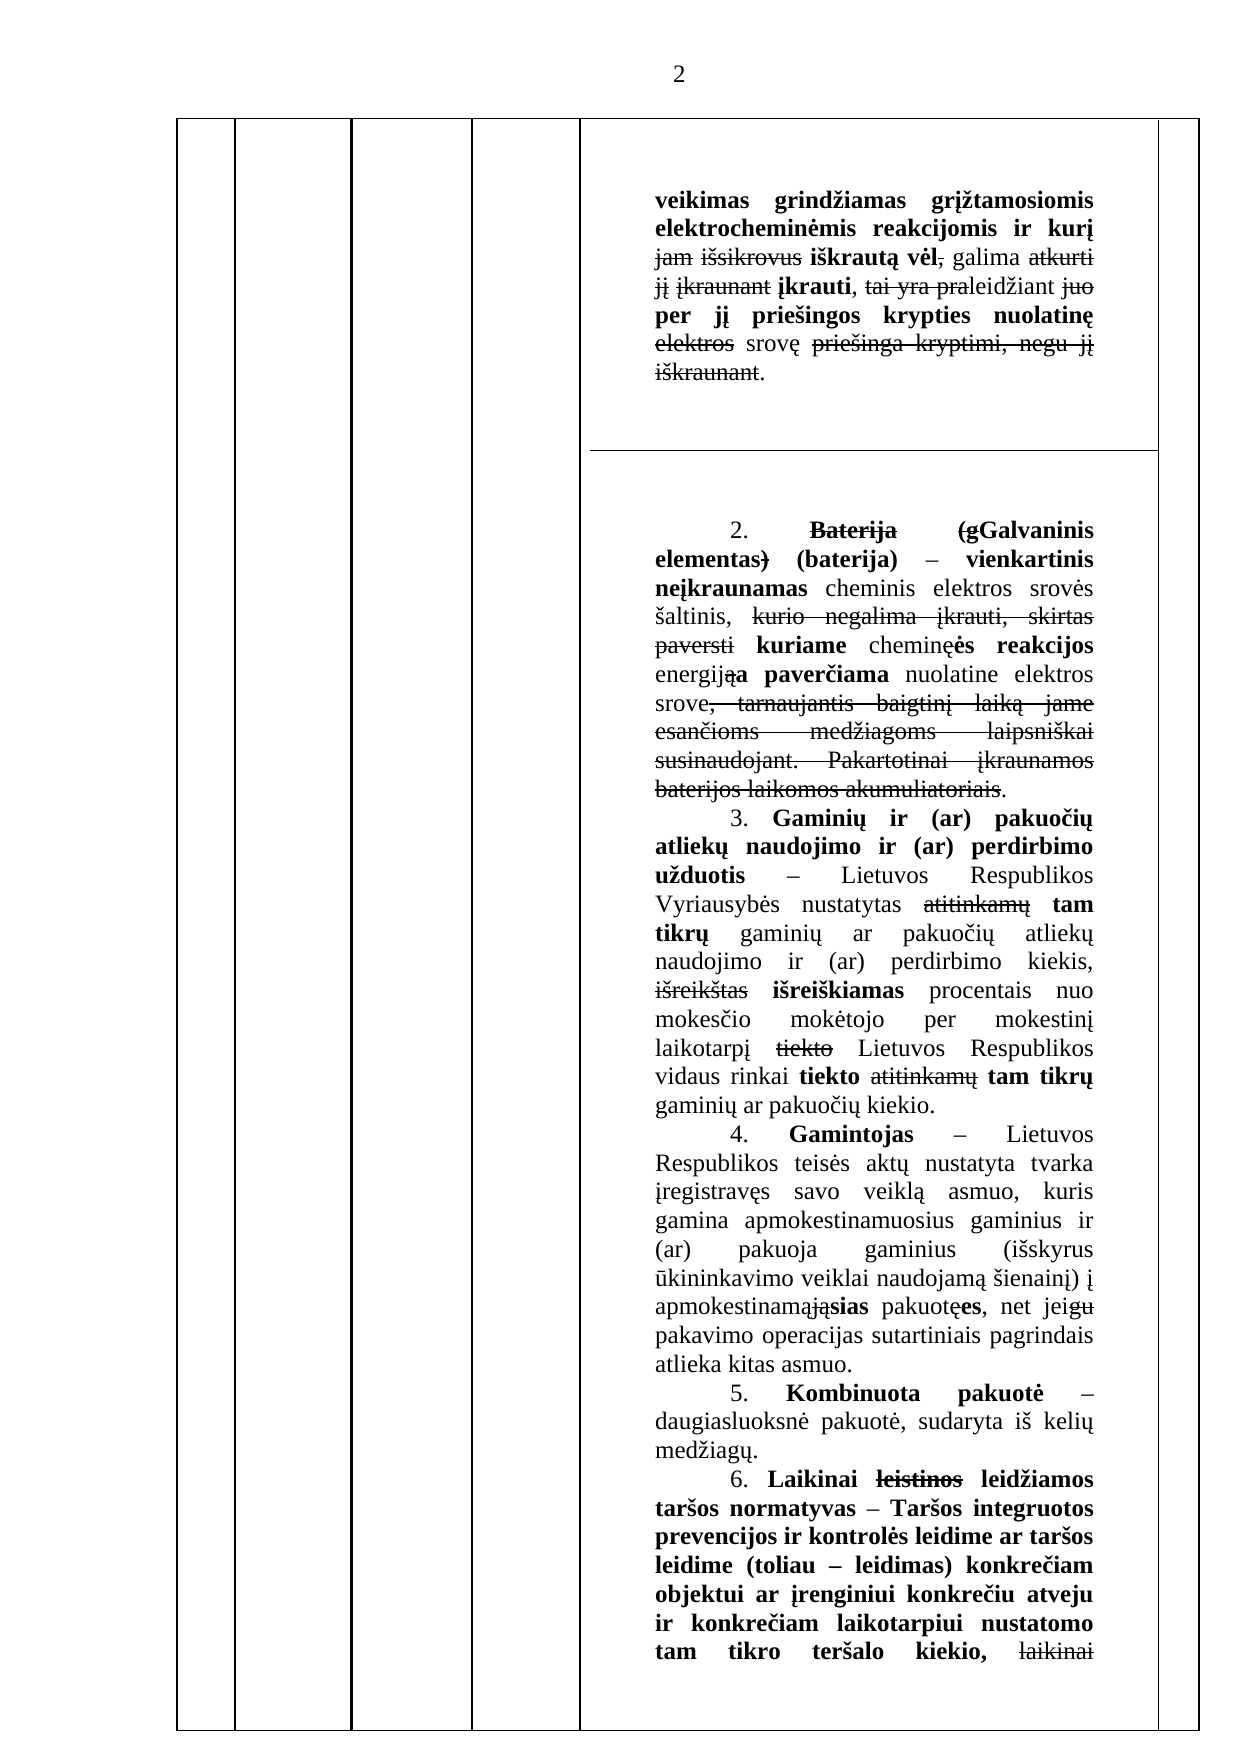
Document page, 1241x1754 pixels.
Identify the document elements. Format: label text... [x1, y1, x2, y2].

table_cell [178, 119, 234, 1730]
table_cell [236, 119, 350, 1730]
table_cell [353, 119, 471, 1730]
table_cell [473, 119, 579, 1730]
table_cell veikimas grindžiamas grįžtamosiomis elektrocheminėmis reakcijomis ir kurį jam išsikrovus iškrautą vėl, galima atkurti jį įkraunant įkrauti, tai yra praleidžiant juo per jį priešingos krypties nuolatinę elektros srovę priešinga kryptimi, negu jį iškraunant. 2. Baterija (gGalvaninis elementas) (baterija) – vienkartinis neįkraunamas cheminis elektros srovės šaltinis, kurio negalima įkrauti, skirtas paversti kuriame cheminęės reakcijos energijąa paverčiama nuolatine elektros srove, tarnaujantis baigtinį laiką jame esančioms medžiagoms laipsniškai susinaudojant. Pakartotinai įkraunamos baterijos laikomos akumuliatoriais. 3. Gaminių ir (ar) pakuočių atliekų naudojimo ir (ar) perdirbimo užduotis – Lietuvos Respublikos Vyriausybės nustatytas atitinkamų tam tikrų gaminių ar pakuočių atliekų naudojimo ir (ar) perdirbimo kiekis, išreikštas išreiškiamas procentais nuo mokesčio mokėtojo per mokestinį laikotarpį tiekto Lietuvos Respublikos vidaus rinkai tiekto atitinkamų tam tikrų gaminių ar pakuočių kiekio. 4. Gamintojas – Lietuvos Respublikos teisės aktų nustatyta tvarka įregistravęs savo veiklą asmuo, kuris gamina apmokestinamuosius gaminius ir (ar) pakuoja gaminius (išskyrus ūkininkavimo veiklai naudojamą šienainį) į apmokestinamąjąsias pakuotęes, net jeigu pakavimo operacijas sutartiniais pagrindais atlieka kitas asmuo. 5. Kombinuota pakuotė – daugiasluoksnė pakuotė, sudaryta iš kelių medžiagų. 6. Laikinai leistinos leidžiamos taršos normatyvas – Taršos integruotos prevencijos ir kontrolės leidime ar taršos leidime (toliau – leidimas) konkrečiam objektui ar įrenginiui konkrečiu atveju ir konkrečiam laikotarpiui nustatomo tam tikro teršalo kiekio, laikinai [581, 119, 1198, 1730]
